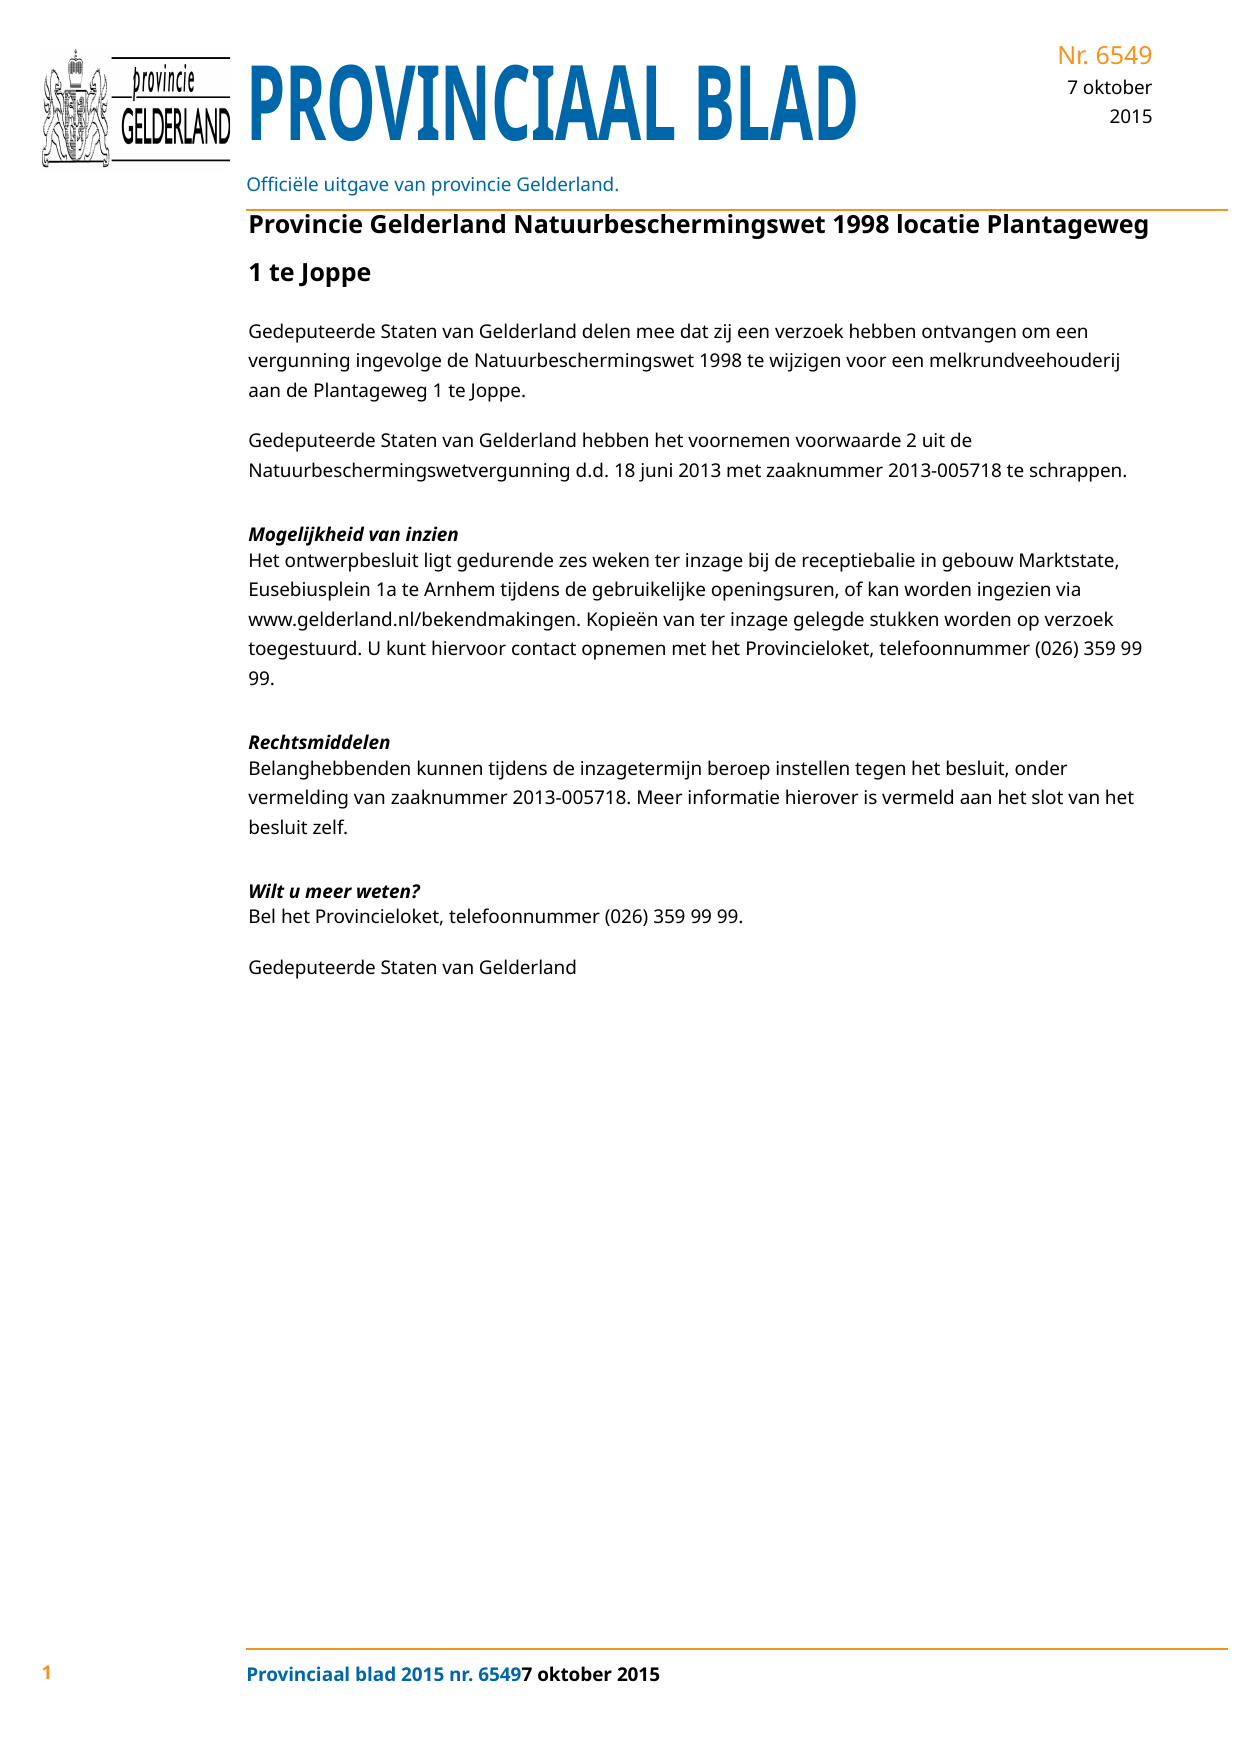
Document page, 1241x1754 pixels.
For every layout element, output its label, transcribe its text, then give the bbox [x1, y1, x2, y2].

text Gedeputeerde Staten van Gelderland [248, 954, 1152, 980]
text Wilt u meer weten? [248, 878, 1152, 904]
text Gedeputeerde Staten van Gelderland hebben het voornemen voorwaarde 2 uit de Natuurbeschermingswetvergunning d.d. 18 juni 2013 met zaaknummer 2013-005718 te schrappen. [248, 427, 1152, 483]
text Belanghebbenden kunnen tijdens de inzagetermijn beroep instellen tegen het besluit, onder vermelding van zaaknummer 2013-005718. Meer informatie hierover is vermeld aan het slot van het besluit zelf. [248, 755, 1152, 840]
picture [41, 47, 231, 172]
text Rechtsmiddelen [248, 729, 1152, 755]
text Mogelijkheid van inzien [248, 521, 1152, 547]
text Het ontwerpbesluit ligt gedurende zes weken ter inzage bij de receptiebalie in gebouw Marktstate, Eusebiusplein 1a te Arnhem tijdens de gebruikelijke openingsuren, of kan worden ingezien via www.gelderland.nl/bekendmakingen. Kopieën van ter inzage gelegde stukken worden op verzoek toegestuurd. U kunt hiervoor contact opnemen met het Provincieloket, telefoonnummer (026) 359 99 99. [248, 547, 1152, 691]
text Gedeputeerde Staten van Gelderland delen mee dat zij een verzoek hebben ontvangen om een vergunning ingevolge de Natuurbeschermingswet 1998 te wijzigen voor een melkrundveehouderij aan de Plantageweg 1 te Joppe. [248, 318, 1152, 403]
text Provincie Gelderland Natuurbeschermingswet 1998 locatie Plantageweg 1 te Joppe [248, 211, 1152, 288]
text Bel het Provincieloket, telefoonnummer (026) 359 99 99. [248, 904, 1152, 929]
